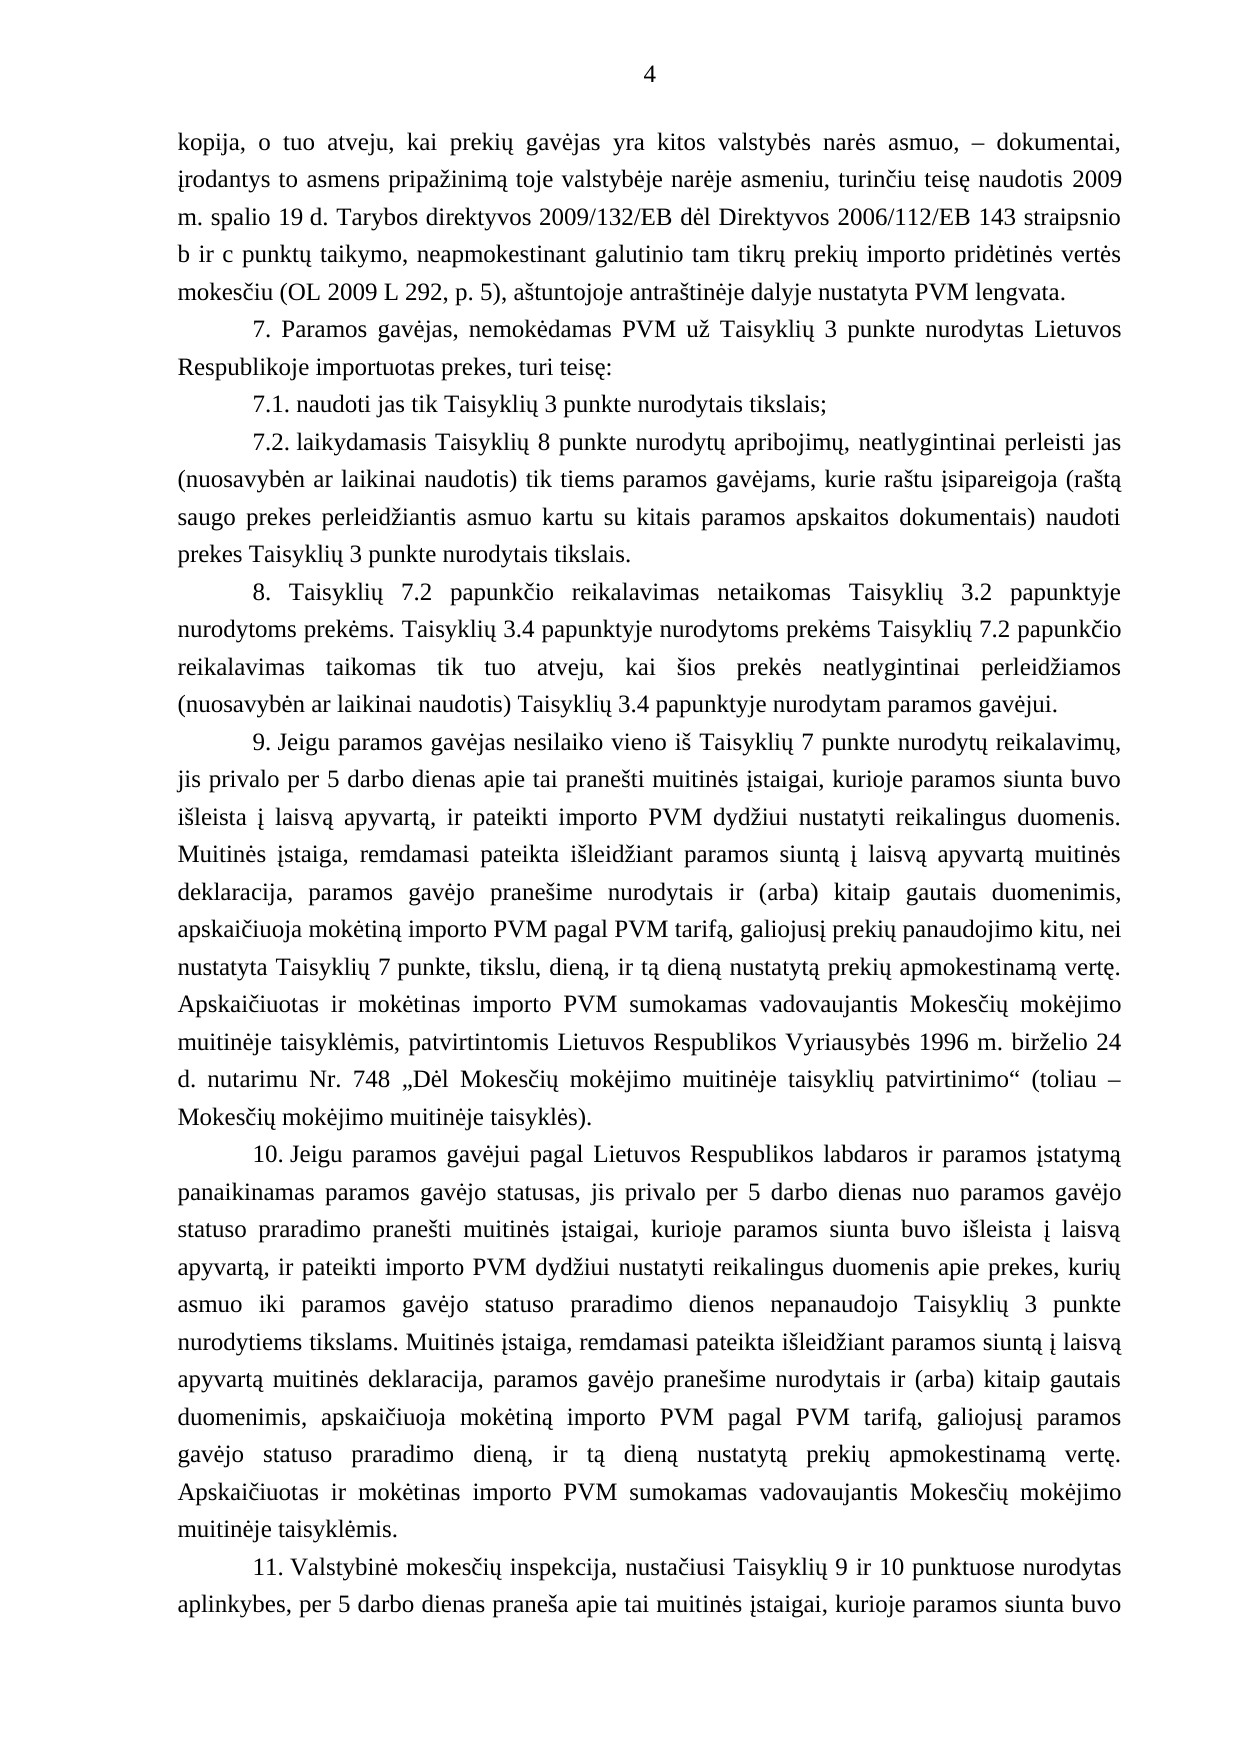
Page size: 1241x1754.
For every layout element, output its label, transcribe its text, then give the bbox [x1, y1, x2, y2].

text kopija, o tuo atveju, kai prekių gavėjas yra kitos valstybės narės asmuo, – dokumentai, įrodantys to asmens pripažinimą toje valstybėje narėje asmeniu, turinčiu teisę naudotis 2009 m. spalio 19 d. Tarybos direktyvos 2009/132/EB dėl Direktyvos 2006/112/EB 143 straipsnio b ir c punktų taikymo, neapmokestinant galutinio tam tikrų prekių importo pridėtinės vertės mokesčiu (OL 2009 L 292, p. 5), aštuntojoje antraštinėje dalyje nustatyta PVM lengvata. [177, 118, 1122, 306]
text 9. Jeigu paramos gavėjas nesilaiko vieno iš Taisyklių 7 punkte nurodytų reikalavimų, jis privalo per 5 darbo dienas apie tai pranešti muitinės įstaigai, kurioje paramos siunta buvo išleista į laisvą apyvartą, ir pateikti importo PVM dydžiui nustatyti reikalingus duomenis. Muitinės įstaiga, remdamasi pateikta išleidžiant paramos siuntą į laisvą apyvartą muitinės deklaracija, paramos gavėjo pranešime nurodytais ir (arba) kitaip gautais duomenimis, apskaičiuoja mokėtiną importo PVM pagal PVM tarifą, galiojusį prekių panaudojimo kitu, nei nustatyta Taisyklių 7 punkte, tikslu, dieną, ir tą dieną nustatytą prekių apmokestinamą vertę. Apskaičiuotas ir mokėtinas importo PVM sumokamas vadovaujantis Mokesčių mokėjimo muitinėje taisyklėmis, patvirtintomis Lietuvos Respublikos Vyriausybės 1996 m. birželio 24 d. nutarimu Nr. 748 „Dėl Mokesčių mokėjimo muitinėje taisyklių patvirtinimo“ (toliau – Mokesčių mokėjimo muitinėje taisyklės). [177, 718, 1122, 1131]
text 7.2. laikydamasis Taisyklių 8 punkte nurodytų apribojimų, neatlygintinai perleisti jas (nuosavybėn ar laikinai naudotis) tik tiems paramos gavėjams, kurie raštu įsipareigoja (raštą saugo prekes perleidžiantis asmuo kartu su kitais paramos apskaitos dokumentais) naudoti prekes Taisyklių 3 punkte nurodytais tikslais. [177, 418, 1122, 568]
text 7. Paramos gavėjas, nemokėdamas PVM už Taisyklių 3 punkte nurodytas Lietuvos Respublikoje importuotas prekes, turi teisę: [177, 306, 1122, 381]
text 10. Jeigu paramos gavėjui pagal Lietuvos Respublikos labdaros ir paramos įstatymą panaikinamas paramos gavėjo statusas, jis privalo per 5 darbo dienas nuo paramos gavėjo statuso praradimo pranešti muitinės įstaigai, kurioje paramos siunta buvo išleista į laisvą apyvartą, ir pateikti importo PVM dydžiui nustatyti reikalingus duomenis apie prekes, kurių asmuo iki paramos gavėjo statuso praradimo dienos nepanaudojo Taisyklių 3 punkte nurodytiems tikslams. Muitinės įstaiga, remdamasi pateikta išleidžiant paramos siuntą į laisvą apyvartą muitinės deklaracija, paramos gavėjo pranešime nurodytais ir (arba) kitaip gautais duomenimis, apskaičiuoja mokėtiną importo PVM pagal PVM tarifą, galiojusį paramos gavėjo statuso praradimo dieną, ir tą dieną nustatytą prekių apmokestinamą vertę. Apskaičiuotas ir mokėtinas importo PVM sumokamas vadovaujantis Mokesčių mokėjimo muitinėje taisyklėmis. [177, 1131, 1122, 1543]
text 11. Valstybinė mokesčių inspekcija, nustačiusi Taisyklių 9 ir 10 punktuose nurodytas aplinkybes, per 5 darbo dienas praneša apie tai muitinės įstaigai, kurioje paramos siunta buvo [177, 1543, 1122, 1618]
text 7.1. naudoti jas tik Taisyklių 3 punkte nurodytais tikslais; [177, 381, 1122, 418]
text 8. Taisyklių 7.2 papunkčio reikalavimas netaikomas Taisyklių 3.2 papunktyje nurodytoms prekėms. Taisyklių 3.4 papunktyje nurodytoms prekėms Taisyklių 7.2 papunkčio reikalavimas taikomas tik tuo atveju, kai šios prekės neatlygintinai perleidžiamos (nuosavybėn ar laikinai naudotis) Taisyklių 3.4 papunktyje nurodytam paramos gavėjui. [177, 568, 1122, 718]
